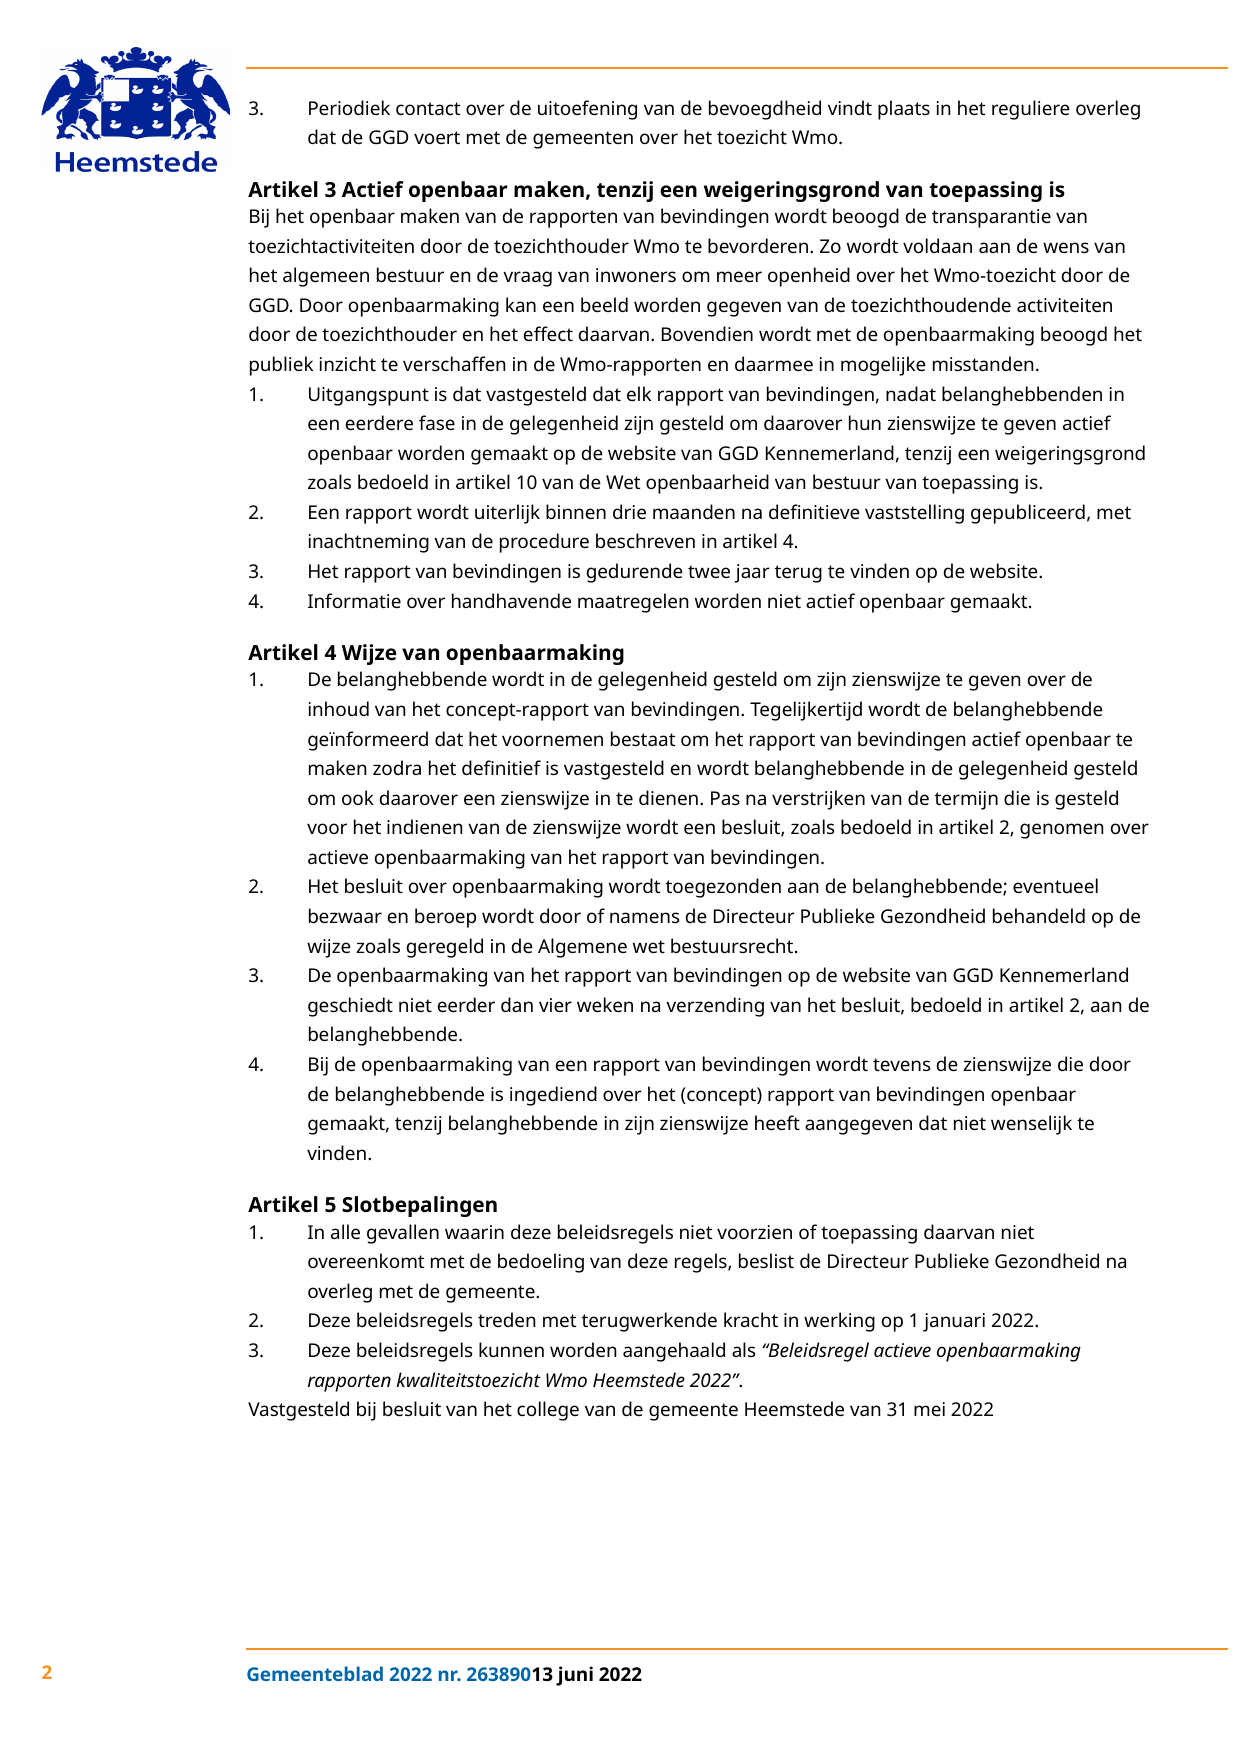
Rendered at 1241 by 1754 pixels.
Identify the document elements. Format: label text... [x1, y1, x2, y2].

list Bij de openbaarmaking van een rapport van bevindingen wordt tevens de zienswijze die door de belanghebbende is ingediend over het (concept) rapport van bevindingen openbaar gemaakt, tenzij belanghebbende in zijn zienswijze heeft aangegeven dat niet wenselijk te vinden. [248, 1051, 1152, 1166]
list In alle gevallen waarin deze beleidsregels niet voorzien of toepassing daarvan niet overeenkomt met de bedoeling van deze regels, beslist de Directeur Publieke Gezondheid na overleg met de gemeente. [248, 1219, 1152, 1304]
list Een rapport wordt uiterlijk binnen drie maanden na definitieve vaststelling gepubliceerd, met inachtneming van de procedure beschreven in artikel 4. [248, 499, 1152, 554]
text Artikel 5 Slotbepalingen [248, 1190, 1152, 1219]
list Periodiek contact over de uitoefening van de bevoegdheid vindt plaats in het reguliere overleg dat de GGD voert met de gemeenten over het toezicht Wmo. [248, 95, 1152, 150]
list Deze beleidsregels treden met terugwerkende kracht in werking op 1 januari 2022. [248, 1308, 1152, 1333]
list Deze beleidsregels kunnen worden aangehaald als “Beleidsregel actieve openbaarmaking rapporten kwaliteitstoezicht Wmo Heemstede 2022”. [248, 1337, 1152, 1392]
text Artikel 3 Actief openbaar maken, tenzij een weigeringsgrond van toepassing is [248, 175, 1152, 203]
picture [41, 47, 231, 172]
text Artikel 4 Wijze van openbaarmaking [248, 638, 1152, 667]
list De openbaarmaking van het rapport van bevindingen op de website van GGD Kennemerland geschiedt niet eerder dan vier weken na verzending van het besluit, bedoeld in artikel 2, aan de belanghebbende. [248, 962, 1152, 1047]
list Het besluit over openbaarmaking wordt toegezonden aan de belanghebbende; eventueel bezwaar en beroep wordt door of namens de Directeur Publieke Gezondheid behandeld op de wijze zoals geregeld in de Algemene wet bestuursrecht. [248, 874, 1152, 959]
list Het rapport van bevindingen is gedurende twee jaar terug te vinden op de website. [248, 558, 1152, 584]
list Informatie over handhavende maatregelen worden niet actief openbaar gemaakt. [248, 588, 1152, 613]
list Uitgangspunt is dat vastgesteld dat elk rapport van bevindingen, nadat belanghebbenden in een eerdere fase in de gelegenheid zijn gesteld om daarover hun zienswijze te geven actief openbaar worden gemaakt op de website van GGD Kennemerland, tenzij een weigeringsgrond zoals bedoeld in artikel 10 van de Wet openbaarheid van bestuur van toepassing is. [248, 381, 1152, 495]
text Bij het openbaar maken van de rapporten van bevindingen wordt beoogd de transparantie van toezichtactiviteiten door de toezichthouder Wmo te bevorderen. Zo wordt voldaan aan de wens van het algemeen bestuur en de vraag van inwoners om meer openheid over het Wmo-toezicht door de GGD. Door openbaarmaking kan een beeld worden gegeven van de toezichthoudende activiteiten door de toezichthouder en het effect daarvan. Bovendien wordt met de openbaarmaking beoogd het publiek inzicht te verschaffen in de Wmo-rapporten en daarmee in mogelijke misstanden. [248, 203, 1152, 377]
text Vastgesteld bij besluit van het college van de gemeente Heemstede van 31 mei 2022 [248, 1396, 1152, 1422]
list De belanghebbende wordt in de gelegenheid gesteld om zijn zienswijze te geven over de inhoud van het concept-rapport van bevindingen. Tegelijkertijd wordt de belanghebbende geïnformeerd dat het voornemen bestaat om het rapport van bevindingen actief openbaar te maken zodra het definitief is vastgesteld en wordt belanghebbende in de gelegenheid gesteld om ook daarover een zienswijze in te dienen. Pas na verstrijken van de termijn die is gesteld voor het indienen van de zienswijze wordt een besluit, zoals bedoeld in artikel 2, genomen over actieve openbaarmaking van het rapport van bevindingen. [248, 667, 1152, 870]
